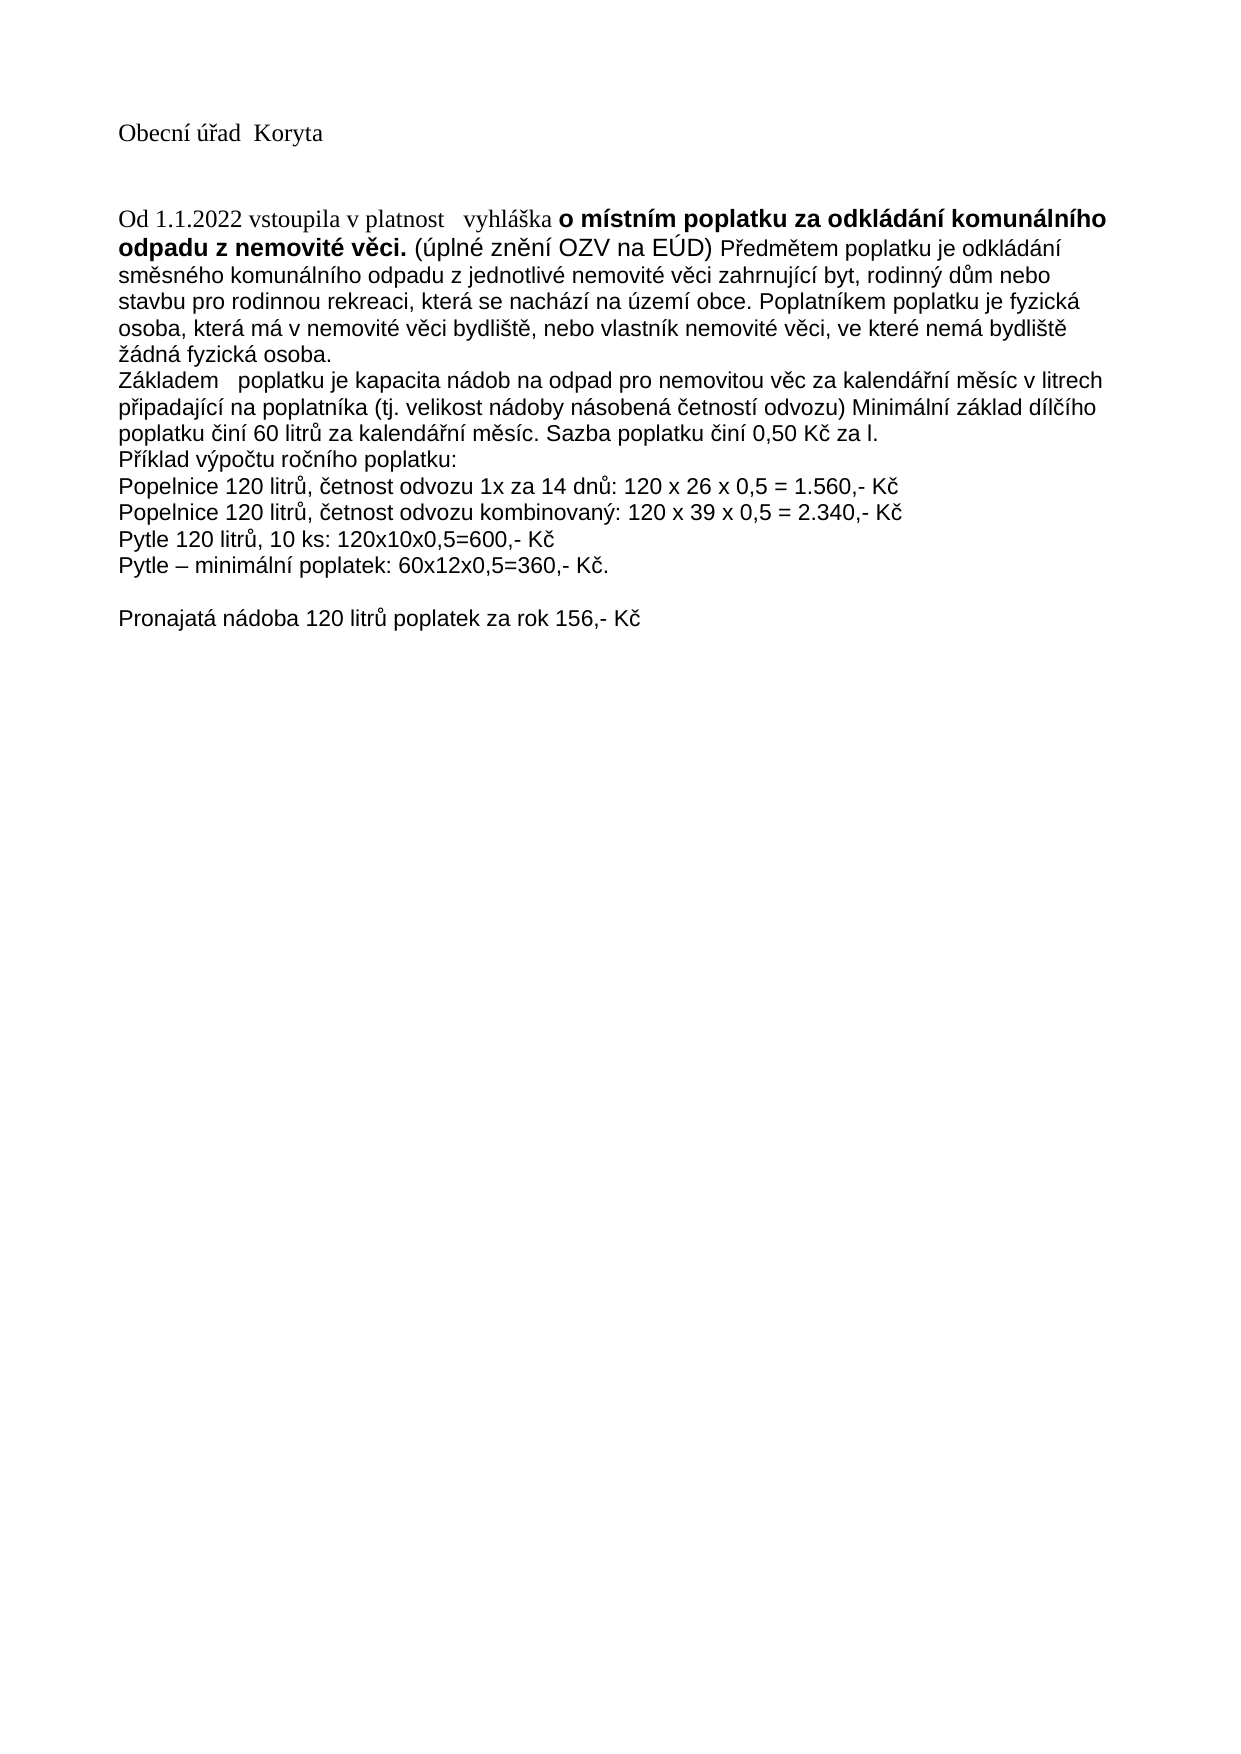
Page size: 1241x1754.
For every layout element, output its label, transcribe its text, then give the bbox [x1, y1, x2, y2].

text Obecní úřad Koryta [118, 118, 1122, 147]
text Pytle 120 litrů, 10 ks: 120x10x0,5=600,- Kč [118, 526, 1122, 552]
text Popelnice 120 litrů, četnost odvozu 1x za 14 dnů: 120 x 26 x 0,5 = 1.560,- Kč [118, 473, 1122, 499]
text Základem poplatku je kapacita nádob na odpad pro nemovitou věc za kalendářní měsíc v litrech připadající na poplatníka (tj. velikost nádoby násobená četností odvozu) Minimální základ dílčího poplatku činí 60 litrů za kalendářní měsíc. Sazba poplatku činí 0,50 Kč za l. [118, 367, 1122, 446]
text Pytle – minimální poplatek: 60x12x0,5=360,- Kč. [118, 552, 1122, 578]
text Příklad výpočtu ročního poplatku: [118, 446, 1122, 473]
text Pronajatá nádoba 120 litrů poplatek za rok 156,- Kč [118, 604, 1122, 631]
text Popelnice 120 litrů, četnost odvozu kombinovaný: 120 x 39 x 0,5 = 2.340,- Kč [118, 499, 1122, 526]
text Od 1.1.2022 vstoupila v platnost vyhláška o místním poplatku za odkládání komunálního odpadu z nemovité věci. (úplné znění OZV na EÚD) Předmětem poplatku je odkládání směsného komunálního odpadu z jednotlivé nemovité věci zahrnující byt, rodinný dům nebo stavbu pro rodinnou rekreaci, která se nachází na území obce. Poplatníkem poplatku je fyzická osoba, která má v nemovité věci bydliště, nebo vlastník nemovité věci, ve které nemá bydliště žádná fyzická osoba. [118, 204, 1122, 367]
